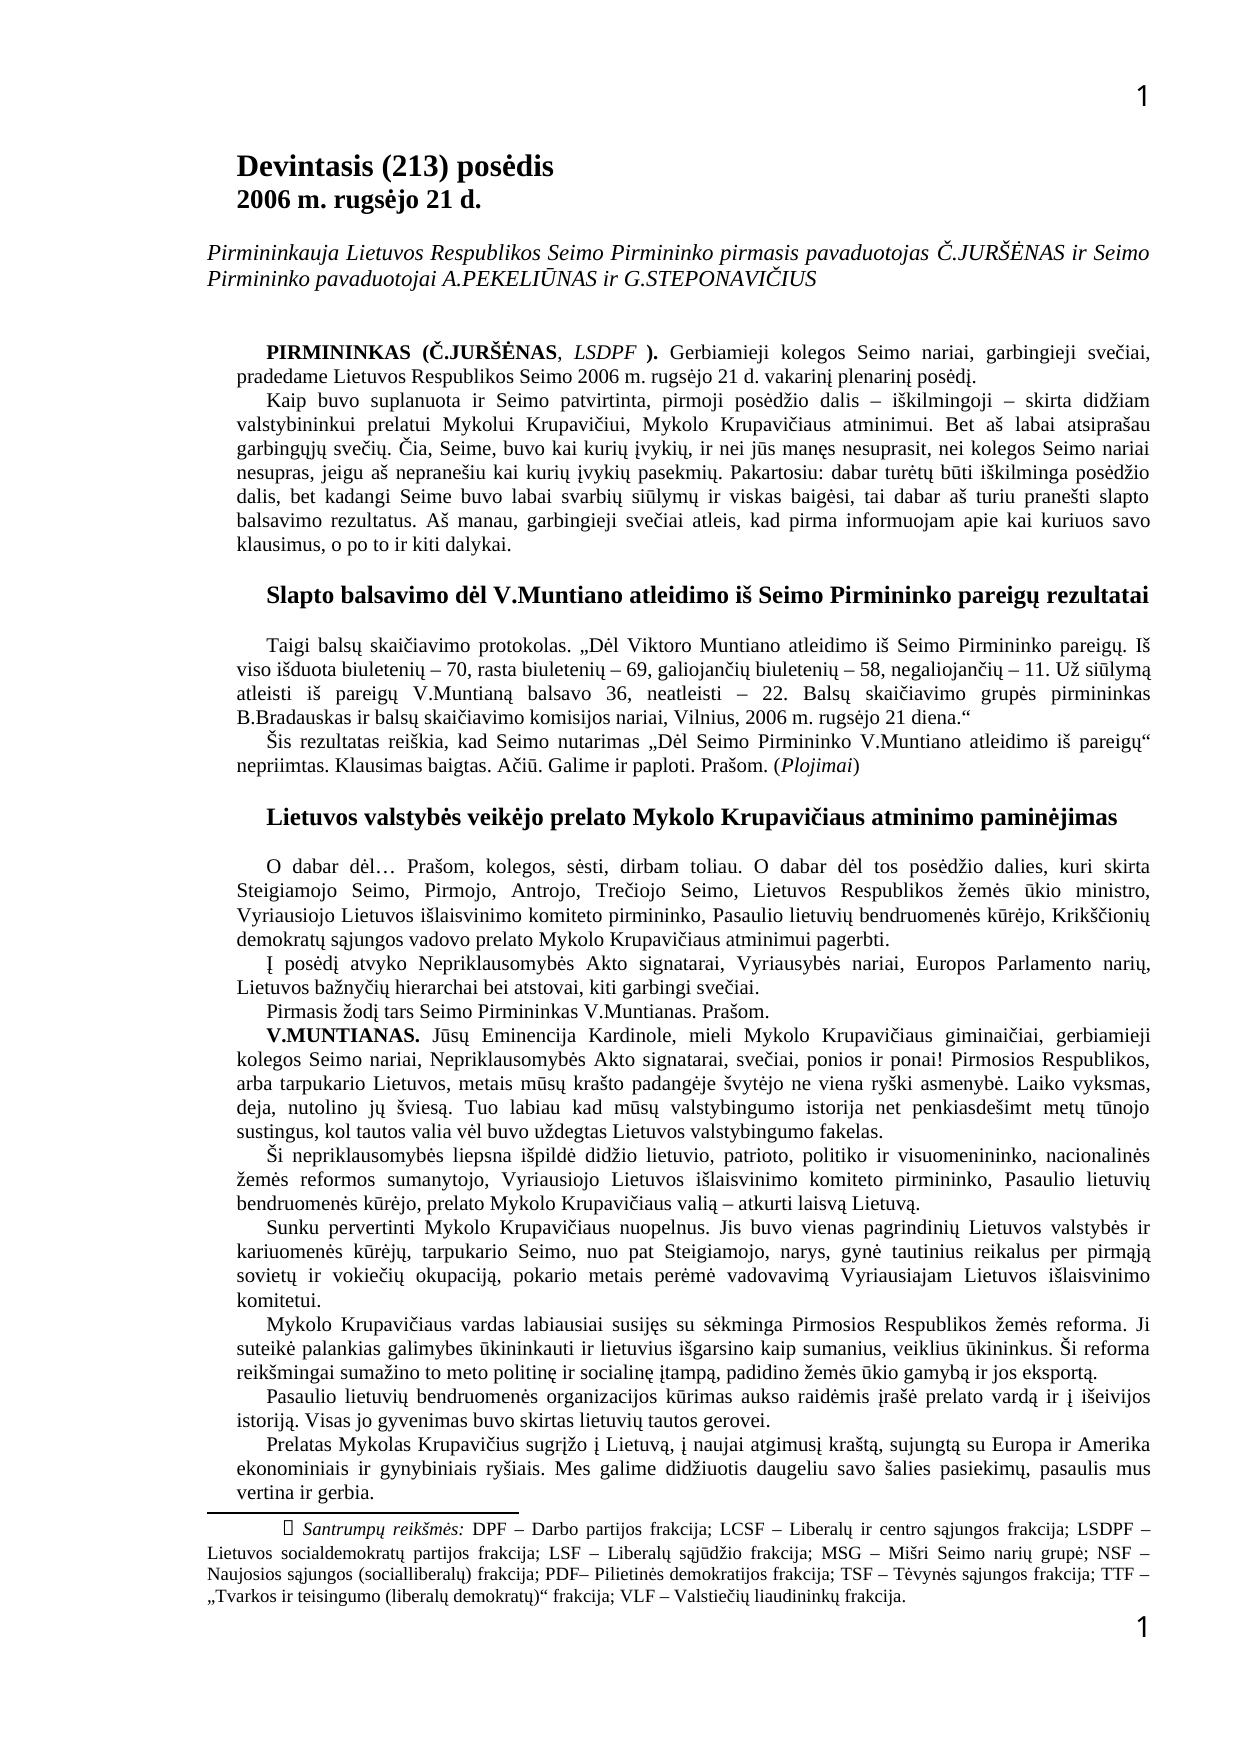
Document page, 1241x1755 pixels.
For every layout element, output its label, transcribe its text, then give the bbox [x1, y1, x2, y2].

text Kaip buvo suplanuota ir Seimo patvirtinta, pirmoji posėdžio dalis – iškilmingoji – skirta didžiam valstybininkui prelatui Mykolui Krupavičiui, Mykolo Krupavičiaus atminimui. Bet aš labai atsiprašau garbingųjų svečių. Čia, Seime, buvo kai kurių įvykių, ir nei jūs manęs nesuprasit, nei kolegos Seimo nariai nesupras, jeigu aš nepranešiu kai kurių įvykių pasekmių. Pakartosiu: dabar turėtų būti iškilminga posėdžio dalis, bet kadangi Seime buvo labai svarbių siūlymų ir viskas baigėsi, tai dabar aš turiu pranešti slapto balsavimo rezultatus. Aš manau, garbingieji svečiai atleis, kad pirma informuojam apie kai kuriuos savo klausimus, o po to ir kiti dalykai. [236, 388, 1152, 556]
text PIRMININKAS (Č.JURŠĖNAS, LSDPF). Gerbiamieji kolegos Seimo nariai, garbingieji svečiai, pradedame Lietuvos Respublikos Seimo 2006 m. rugsėjo 21 d. vakarinį plenarinį posėdį. [236, 340, 1152, 388]
text Į posėdį atvyko Nepriklausomybės Akto signatarai, Vyriausybės nariai, Europos Parlamento narių, Lietuvos bažnyčių hierarchai bei atstovai, kiti garbingi svečiai. [236, 951, 1152, 999]
text Šis rezultatas reiškia, kad Seimo nutarimas „Dėl Seimo Pirmininko V.Muntiano atleidimo iš pareigų“ nepriimtas. Klausimas baigtas. Ačiū. Galime ir paploti. Prašom. (Plojimai) [236, 729, 1152, 777]
text Ši nepriklausomybės liepsna išpildė didžio lietuvio, patrioto, politiko ir visuomenininko, nacionalinės žemės reformos sumanytojo, Vyriausiojo Lietuvos išlaisvinimo komiteto pirmininko, Pasaulio lietuvių bendruomenės kūrėjo, prelato Mykolo Krupavičiaus valią – atkurti laisvą Lietuvą. [236, 1143, 1152, 1215]
text O dabar dėl… Prašom, kolegos, sėsti, dirbam toliau. O dabar dėl tos posėdžio dalies, kuri skirta Steigiamojo Seimo, Pirmojo, Antrojo, Trečiojo Seimo, Lietuvos Respublikos žemės ūkio ministro, Vyriausiojo Lietuvos išlaisvinimo komiteto pirmininko, Pasaulio lietuvių bendruomenės kūrėjo, Krikščionių demokratų sąjungos vadovo prelato Mykolo Krupavičiaus atminimui pagerbti. [236, 854, 1152, 951]
text V.MUNTIANAS. Jūsų Eminencija Kardinole, mieli Mykolo Krupavičiaus giminaičiai, gerbiamieji kolegos Seimo nariai, Nepriklausomybės Akto signatarai, svečiai, ponios ir ponai! Pirmosios Respublikos, arba tarpukario Lietuvos, metais mūsų krašto padangėje švytėjo ne viena ryški asmenybė. Laiko vyksmas, deja, nutolino jų šviesą. Tuo labiau kad mūsų valstybingumo istorija net penkiasdešimt metų tūnojo sustingus, kol tautos valia vėl buvo uždegtas Lietuvos valstybingumo fakelas. [236, 1023, 1152, 1143]
text Pasaulio lietuvių bendruomenės organizacijos kūrimas aukso raidėmis įrašė prelato vardą ir į išeivijos istoriją. Visas jo gyvenimas buvo skirtas lietuvių tautos gerovei. [236, 1384, 1152, 1432]
text Devintasis (213) posėdis 2006 m. rugsėjo 21 d. [236, 148, 1152, 215]
text Prelatas Mykolas Krupavičius sugrįžo į Lietuvą, į naujai atgimusį kraštą, sujungtą su Europa ir Amerika ekonominiais ir gynybiniais ryšiais. Mes galime didžiuotis daugeliu savo šalies pasiekimų, pasaulis mus vertina ir gerbia. [236, 1432, 1152, 1504]
text Slapto balsavimo dėl V.Muntiano atleidimo iš Seimo Pirmininko pareigų rezultatai [236, 580, 1152, 609]
text Pirmininkauja Lietuvos Respublikos Seimo Pirmininko pirmasis pavaduotojas Č.JURŠĖNAS ir Seimo Pirmininko pavaduotojai A.PEKELIŪNAS ir G.STEPONAVIČIUS [207, 239, 1152, 292]
text Mykolo Krupavičiaus vardas labiausiai susijęs su sėkminga Pirmosios Respublikos žemės reforma. Ji suteikė palankias galimybes ūkininkauti ir lietuvius išgarsino kaip sumanius, veiklius ūkininkus. Ši reforma reikšmingai sumažino to meto politinę ir socialinę įtampą, padidino žemės ūkio gamybą ir jos eksportą. [236, 1312, 1152, 1384]
text Sunku pervertinti Mykolo Krupavičiaus nuopelnus. Jis buvo vienas pagrindinių Lietuvos valstybės ir kariuomenės kūrėjų, tarpukario Seimo, nuo pat Steigiamojo, narys, gynė tautinius reikalus per pirmąją sovietų ir vokiečių okupaciją, pokario metais perėmė vadovavimą Vyriausiajam Lietuvos išlaisvinimo komitetui. [236, 1215, 1152, 1312]
text Santrumpų reikšmės: DPF – Darbo partijos frakcija; LCSF – Liberalų ir centro sąjungos frakcija; LSDPF – Lietuvos socialdemokratų partijos frakcija; LSF – Liberalų sąjūdžio frakcija; MSG – Mišri Seimo narių grupė; NSF – Naujosios sąjungos (socialliberalų) frakcija; PDF– Pilietinės demokratijos frakcija; TSF – Tėvynės sąjungos frakcija; TTF – „Tvarkos ir teisingumo (liberalų demokratų)“ frakcija; VLF – Valstiečių liaudininkų frakcija. [207, 1513, 1152, 1606]
text Lietuvos valstybės veikėjo prelato Mykolo Krupavičiaus atminimo paminėjimas [236, 802, 1152, 830]
text Pirmasis žodį tars Seimo Pirmininkas V.Muntianas. Prašom. [236, 999, 1152, 1023]
text Taigi balsų skaičiavimo protokolas. „Dėl Viktoro Muntiano atleidimo iš Seimo Pirmininko pareigų. Iš viso išduota biuletenių – 70, rasta biuletenių – 69, galiojančių biuletenių – 58, negaliojančių – 11. Už siūlymą atleisti iš pareigų V.Muntianą balsavo 36, neatleisti – 22. Balsų skaičiavimo grupės pirmininkas B.Bradauskas ir balsų skaičiavimo komisijos nariai, Vilnius, 2006 m. rugsėjo 21 diena.“ [236, 633, 1152, 729]
